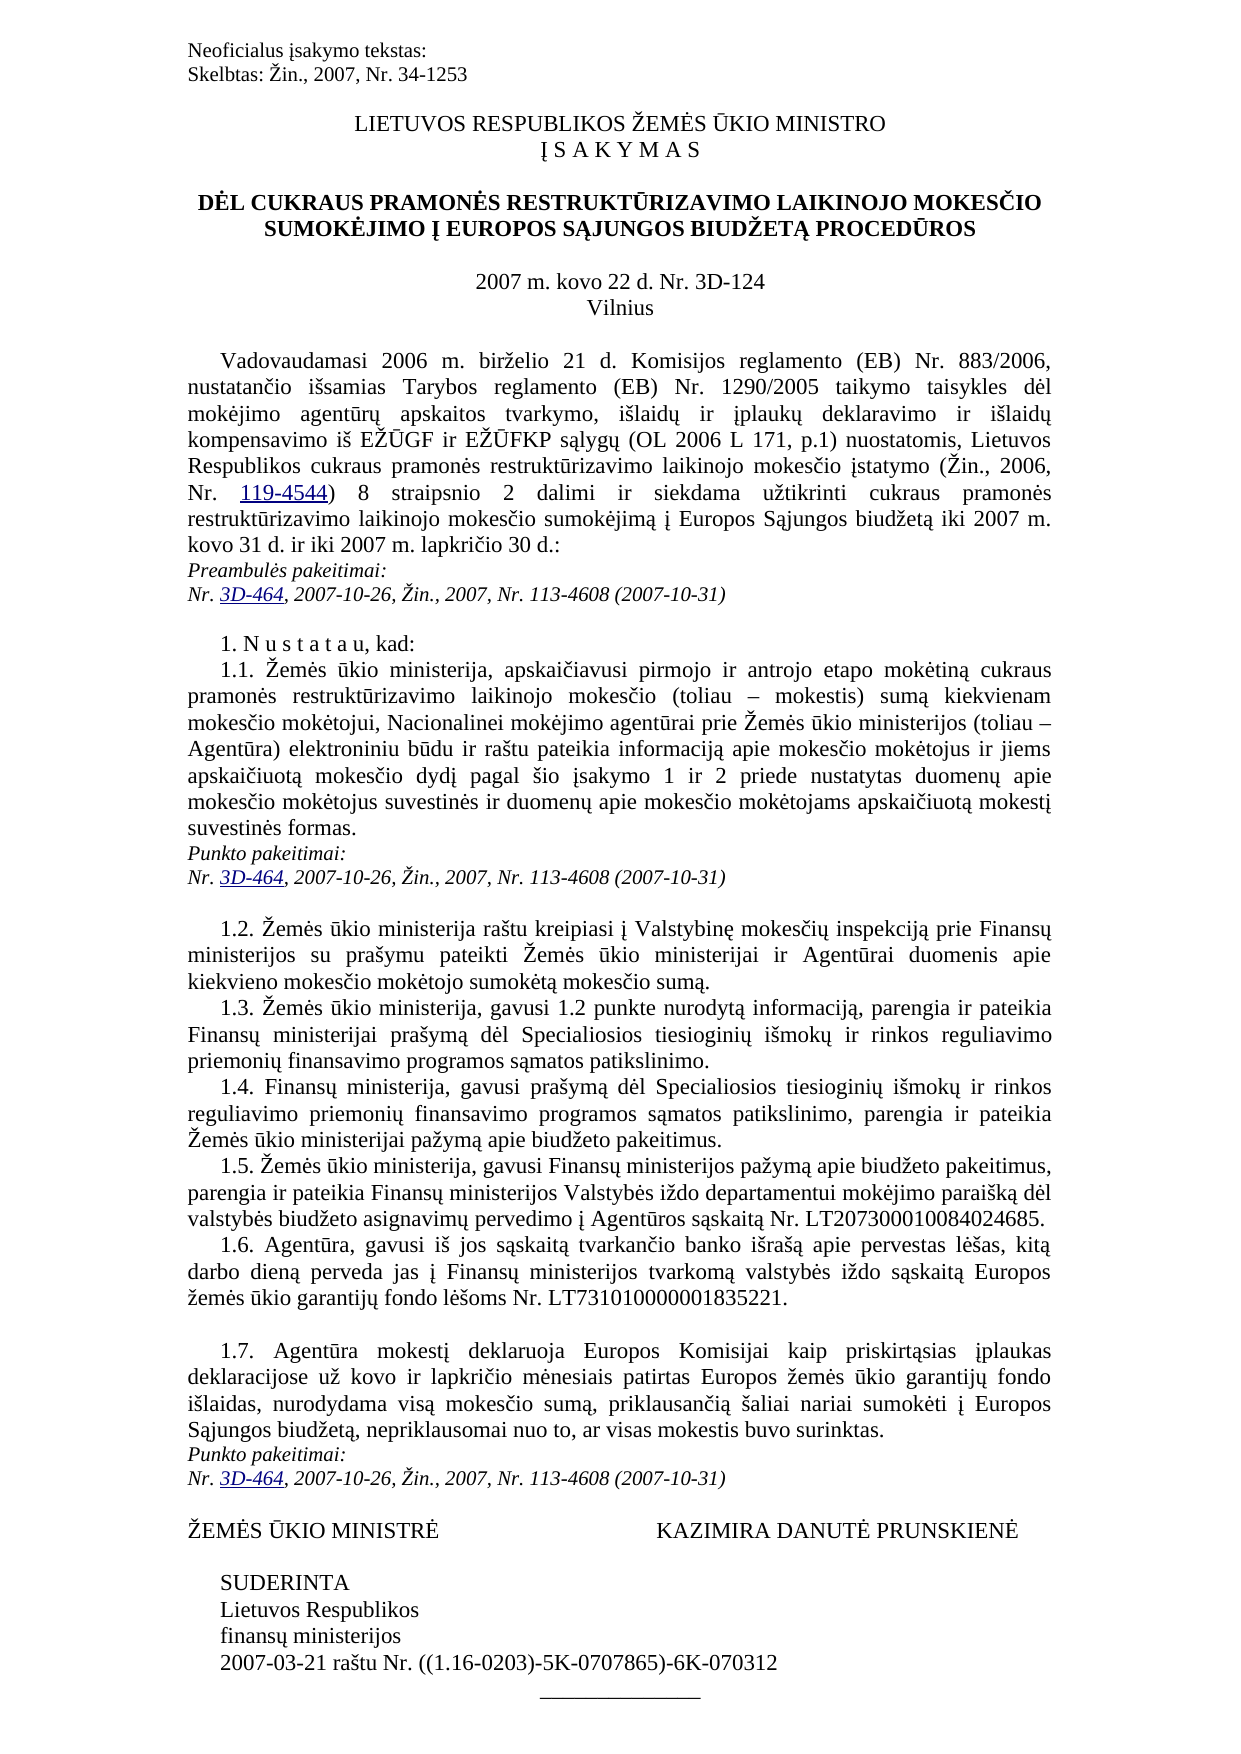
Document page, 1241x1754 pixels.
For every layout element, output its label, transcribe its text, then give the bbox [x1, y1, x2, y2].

text 1. N u s t a t a u, kad: [187, 630, 1053, 656]
text Nr. 3D-464, 2007-10-26, Žin., 2007, Nr. 113-4608 (2007-10-31) [187, 582, 1053, 606]
text Nr. 3D-464, 2007-10-26, Žin., 2007, Nr. 113-4608 (2007-10-31) [187, 1466, 1053, 1490]
text 1.6. Agentūra, gavusi iš jos sąskaitą tvarkančio banko išrašą apie pervestas lėšas, kitą darbo dieną perveda jas į Finansų ministerijos tvarkomą valstybės iždo sąskaitą Europos žemės ūkio garantijų fondo lėšoms Nr. LT731010000001835221. [187, 1231, 1053, 1311]
text 1.4. Finansų ministerija, gavusi prašymą dėl Specialiosios tiesioginių išmokų ir rinkos reguliavimo priemonių finansavimo programos sąmatos patikslinimo, parengia ir pateikia Žemės ūkio ministerijai pažymą apie biudžeto pakeitimus. [187, 1073, 1053, 1152]
text Į S A K Y M A S [187, 136, 1053, 162]
text Preambulės pakeitimai: [187, 558, 1053, 582]
text 1.7. Agentūra mokestį deklaruoja Europos Komisijai kaip priskirtąsias įplaukas deklaracijose už kovo ir lapkričio mėnesiais patirtas Europos žemės ūkio garantijų fondo išlaidas, nurodydama visą mokesčio sumą, priklausančią šaliai nariai sumokėti į Europos Sąjungos biudžetą, nepriklausomai nuo to, ar visas mokestis buvo surinktas. [187, 1337, 1053, 1442]
text DĖL CUKRAUS PRAMONĖS RESTRUKTŪRIZAVIMO LAIKINOJO MOKESČIO SUMOKĖJIMO Į EUROPOS SĄJUNGOS BIUDŽETĄ PROCEDŪROS [187, 189, 1053, 241]
text 1.1. Žemės ūkio ministerija, apskaičiavusi pirmojo ir antrojo etapo mokėtiną cukraus pramonės restruktūrizavimo laikinojo mokesčio (toliau – mokestis) sumą kiekvienam mokesčio mokėtojui, Nacionalinei mokėjimo agentūrai prie Žemės ūkio ministerijos (toliau – Agentūra) elektroniniu būdu ir raštu pateikia informaciją apie mokesčio mokėtojus ir jiems apskaičiuotą mokesčio dydį pagal šio įsakymo 1 ir 2 priede nustatytas duomenų apie mokesčio mokėtojus suvestinės ir duomenų apie mokesčio mokėtojams apskaičiuotą mokestį suvestinės formas. [187, 656, 1053, 841]
text 2007-03-21 raštu Nr. ((1.16-0203)-5K-0707865)-6K-070312 [187, 1648, 1053, 1675]
text Punkto pakeitimai: [187, 841, 1053, 865]
text 2007 m. kovo 22 d. Nr. 3D-124 [187, 268, 1053, 294]
text Punkto pakeitimai: [187, 1442, 1053, 1466]
text Vadovaudamasi 2006 m. birželio 21 d. Komisijos reglamento (EB) Nr. 883/2006, nustatančio išsamias Tarybos reglamento (EB) Nr. 1290/2005 taikymo taisykles dėl mokėjimo agentūrų apskaitos tvarkymo, išlaidų ir įplaukų deklaravimo ir išlaidų kompensavimo iš EŽŪGF ir EŽŪFKP sąlygų (OL 2006 L 171, p.1) nuostatomis, Lietuvos Respublikos cukraus pramonės restruktūrizavimo laikinojo mokesčio įstatymo (Žin., 2006, Nr. 119-4544) 8 straipsnio 2 dalimi ir siekdama užtikrinti cukraus pramonės restruktūrizavimo laikinojo mokesčio sumokėjimą į Europos Sąjungos biudžetą iki 2007 m. kovo 31 d. ir iki 2007 m. lapkričio 30 d.: [187, 347, 1053, 558]
text Skelbtas: Žin., 2007, Nr. 34-1253 [187, 62, 1053, 86]
text finansų ministerijos [187, 1622, 1053, 1648]
text ______________ [187, 1675, 1053, 1701]
text Neoficialus įsakymo tekstas: [187, 37, 1053, 62]
text Vilnius [187, 294, 1053, 321]
text 1.2. Žemės ūkio ministerija raštu kreipiasi į Valstybinę mokesčių inspekciją prie Finansų ministerijos su prašymu pateikti Žemės ūkio ministerijai ir Agentūrai duomenis apie kiekvieno mokesčio mokėtojo sumokėtą mokesčio sumą. [187, 915, 1053, 994]
text Nr. 3D-464, 2007-10-26, Žin., 2007, Nr. 113-4608 (2007-10-31) [187, 865, 1053, 889]
text SUDERINTA [187, 1569, 1053, 1596]
text 1.3. Žemės ūkio ministerija, gavusi 1.2 punkte nurodytą informaciją, parengia ir pateikia Finansų ministerijai prašymą dėl Specialiosios tiesioginių išmokų ir rinkos reguliavimo priemonių finansavimo programos sąmatos patikslinimo. [187, 994, 1053, 1073]
text Lietuvos Respublikos [187, 1596, 1053, 1622]
text Žemės ūkio ministrė Kazimira Danutė Prunskienė [187, 1517, 1053, 1543]
text 1.5. Žemės ūkio ministerija, gavusi Finansų ministerijos pažymą apie biudžeto pakeitimus, parengia ir pateikia Finansų ministerijos Valstybės iždo departamentui mokėjimo paraišką dėl valstybės biudžeto asignavimų pervedimo į Agentūros sąskaitą Nr. LT207300010084024685. [187, 1152, 1053, 1231]
text LIETUVOS RESPUBLIKOS ŽEMĖS ŪKIO MINISTRO [187, 110, 1053, 136]
